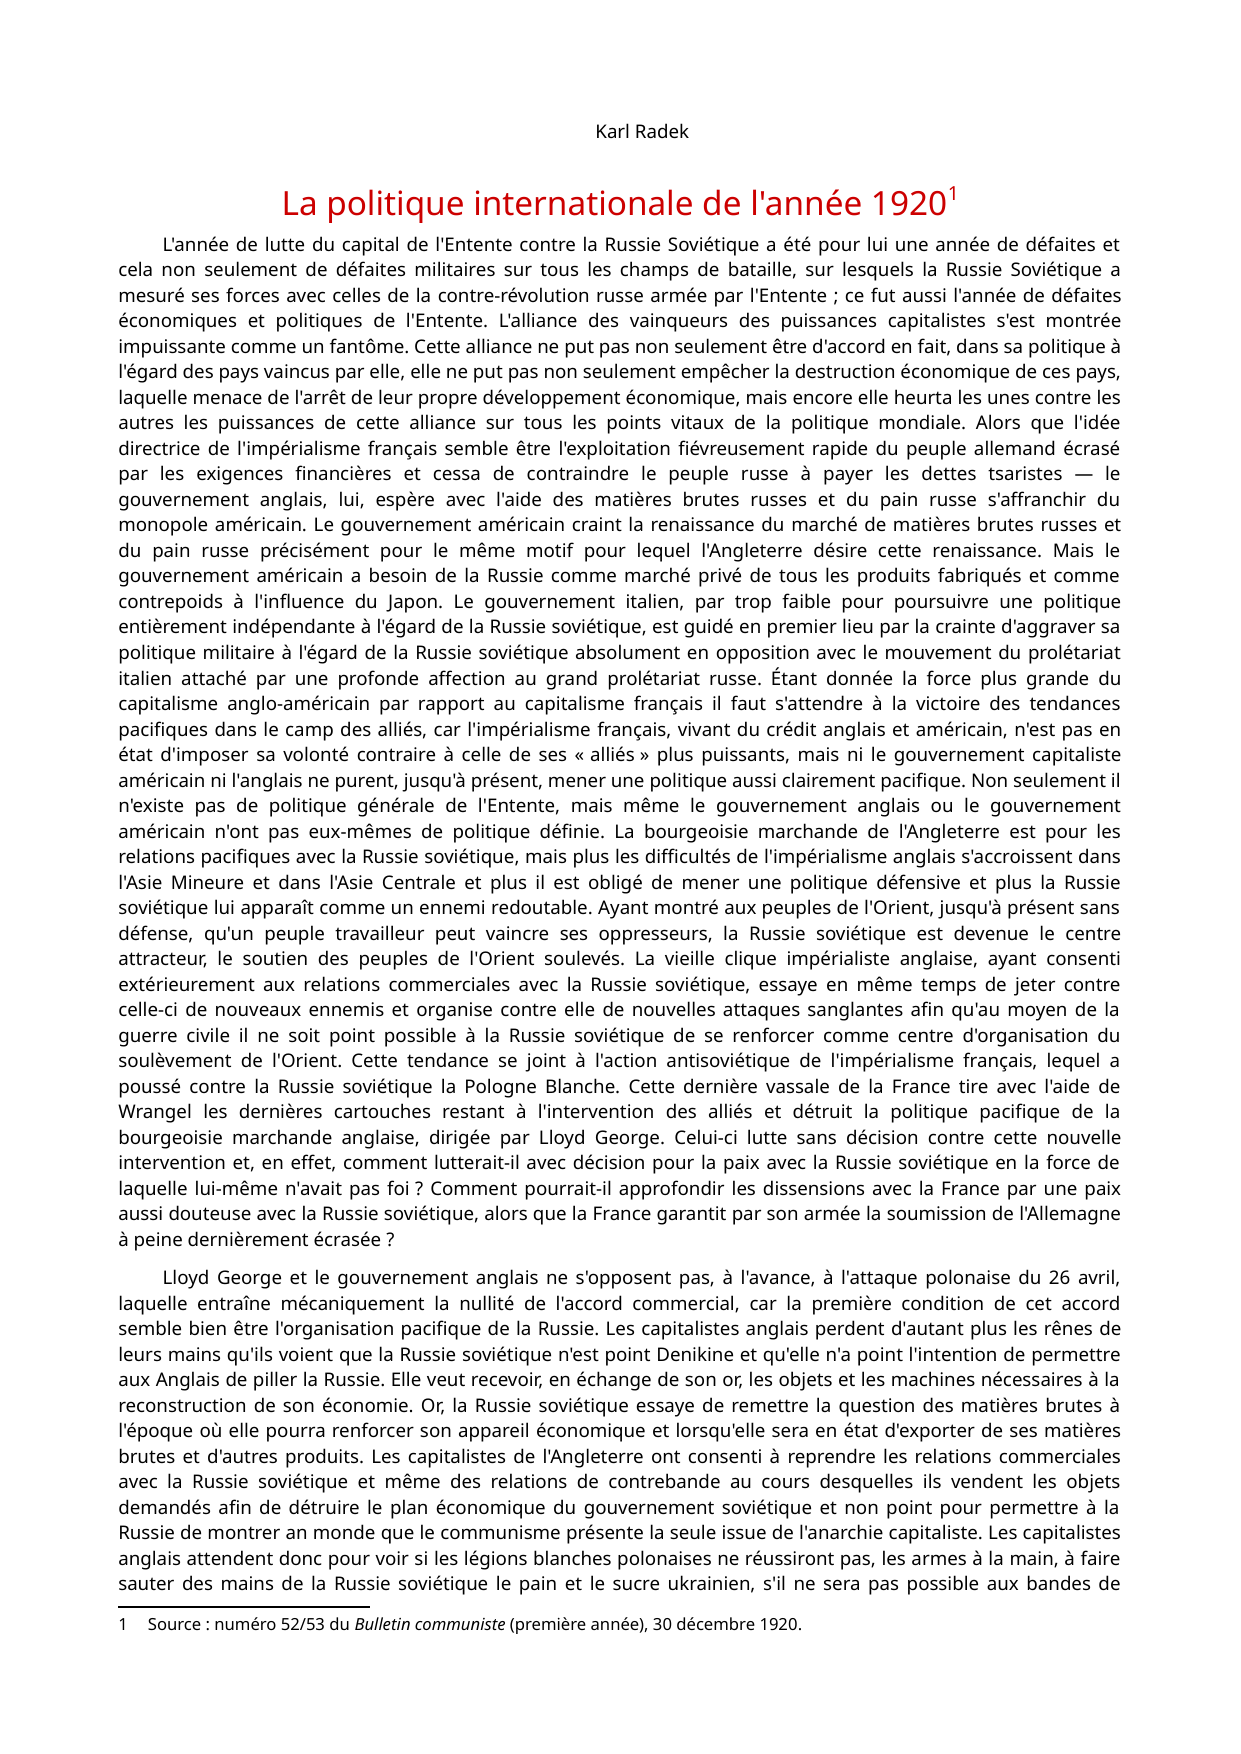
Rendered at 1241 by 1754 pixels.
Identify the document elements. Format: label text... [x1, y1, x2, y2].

text Karl Radek [118, 118, 1122, 144]
text Lloyd George et le gouvernement anglais ne s'opposent pas, à l'avance, à l'attaque polonaise du 26 avril, laquelle entraîne mécaniquement la nullité de l'accord commercial, car la première condition de cet accord semble bien être l'organisation pacifique de la Russie. Les capitalistes anglais perdent d'autant plus les rênes de leurs mains qu'ils voient que la Russie soviétique n'est point Denikine et qu'elle n'a point l'intention de permettre aux Anglais de piller la Russie. Elle veut recevoir, en échange de son or, les objets et les machines nécessaires à la reconstruction de son économie. Or, la Russie soviétique essaye de remettre la question des matières brutes à l'époque où elle pourra renforcer son appareil économique et lorsqu'elle sera en état d'exporter de ses matières brutes et d'autres produits. Les capitalistes de l'Angleterre ont consenti à reprendre les relations commerciales avec la Russie soviétique et même des relations de contrebande au cours desquelles ils vendent les objets demandés afin de détruire le plan économique du gouvernement soviétique et non point pour permettre à la Russie de montrer an monde que le communisme présente la seule issue de l'anarchie capitaliste. Les capitalistes anglais attendent donc pour voir si les légions blanches polonaises ne réussiront pas, les armes à la main, à faire sauter des mains de la Russie soviétique le pain et le sucre ukrainien, s'il ne sera pas possible aux bandes de [118, 1264, 1122, 1596]
text L'année de lutte du capital de l'Entente contre la Russie Soviétique a été pour lui une année de défaites et cela non seulement de défaites militaires sur tous les champs de bataille, sur lesquels la Russie Soviétique a mesuré ses forces avec celles de la contre-révolution russe armée par l'Entente ; ce fut aussi l'année de défaites économiques et politiques de l'Entente. L'alliance des vainqueurs des puissances capitalistes s'est montrée impuissante comme un fantôme. Cette alliance ne put pas non seulement être d'accord en fait, dans sa politique à l'égard des pays vaincus par elle, elle ne put pas non seulement empêcher la destruction économique de ces pays, laquelle menace de l'arrêt de leur propre développement économique, mais encore elle heurta les unes contre les autres les puissances de cette alliance sur tous les points vitaux de la politique mondiale. Alors que l'idée directrice de l'impérialisme français semble être l'exploitation fiévreusement rapide du peuple allemand écrasé par les exigences financières et cessa de contraindre le peuple russe à payer les dettes tsaristes — le gouvernement anglais, lui, espère avec l'aide des matières brutes russes et du pain russe s'affranchir du monopole américain. Le gouvernement américain craint la renaissance du marché de matières brutes russes et du pain russe précisément pour le même motif pour lequel l'Angleterre désire cette renaissance. Mais le gouvernement américain a besoin de la Russie comme marché privé de tous les produits fabriqués et comme contrepoids à l'influence du Japon. Le gouvernement italien, par trop faible pour poursuivre une politique entièrement indépendante à l'égard de la Russie soviétique, est guidé en premier lieu par la crainte d'aggraver sa politique militaire à l'égard de la Russie soviétique absolument en opposition avec le mouvement du prolétariat italien attaché par une profonde affection au grand prolétariat russe. Étant donnée la force plus grande du capitalisme anglo-américain par rapport au capitalisme français il faut s'attendre à la victoire des tendances pacifiques dans le camp des alliés, car l'impérialisme français, vivant du crédit anglais et américain, n'est pas en état d'imposer sa volonté contraire à celle de ses « alliés » plus puissants, mais ni le gouvernement capitaliste américain ni l'anglais ne purent, jusqu'à présent, mener une politique aussi clairement pacifique. Non seulement il n'existe pas de politique générale de l'Entente, mais même le gouvernement anglais ou le gouvernement américain n'ont pas eux-mêmes de politique définie. La bourgeoisie marchande de l'Angleterre est pour les relations pacifiques avec la Russie soviétique, mais plus les difficultés de l'impérialisme anglais s'accroissent dans l'Asie Mineure et dans l'Asie Centrale et plus il est obligé de mener une politique défensive et plus la Russie soviétique lui apparaît comme un ennemi redoutable. Ayant montré aux peuples de l'Orient, jusqu'à présent sans défense, qu'un peuple travailleur peut vaincre ses oppresseurs, la Russie soviétique est devenue le centre attracteur, le soutien des peuples de l'Orient soulevés. La vieille clique impérialiste anglaise, ayant consenti extérieurement aux relations commerciales avec la Russie soviétique, essaye en même temps de jeter contre celle-ci de nouveaux ennemis et organise contre elle de nouvelles attaques sanglantes afin qu'au moyen de la guerre civile il ne soit point possible à la Russie soviétique de se renforcer comme centre d'organisation du soulèvement de l'Orient. Cette tendance se joint à l'action antisoviétique de l'impérialisme français, lequel a poussé contre la Russie soviétique la Pologne Blanche. Cette dernière vassale de la France tire avec l'aide de Wrangel les dernières cartouches restant à l'intervention des alliés et détruit la politique pacifique de la bourgeoisie marchande anglaise, dirigée par Lloyd George. Celui-ci lutte sans décision contre cette nouvelle intervention et, en effet, comment lutterait-il avec décision pour la paix avec la Russie soviétique en la force de laquelle lui-même n'avait pas foi ? Comment pourrait-il approfondir les dissensions avec la France par une paix aussi douteuse avec la Russie soviétique, alors que la France garantit par son armée la soumission de l'Allemagne à peine dernièrement écrasée ? [118, 231, 1122, 1252]
subtitle La politique internationale de l'année 1920 [118, 179, 1122, 225]
text Source : numéro 52/53 du Bulletin communiste (première année), 30 décembre 1920. [118, 1613, 1122, 1636]
